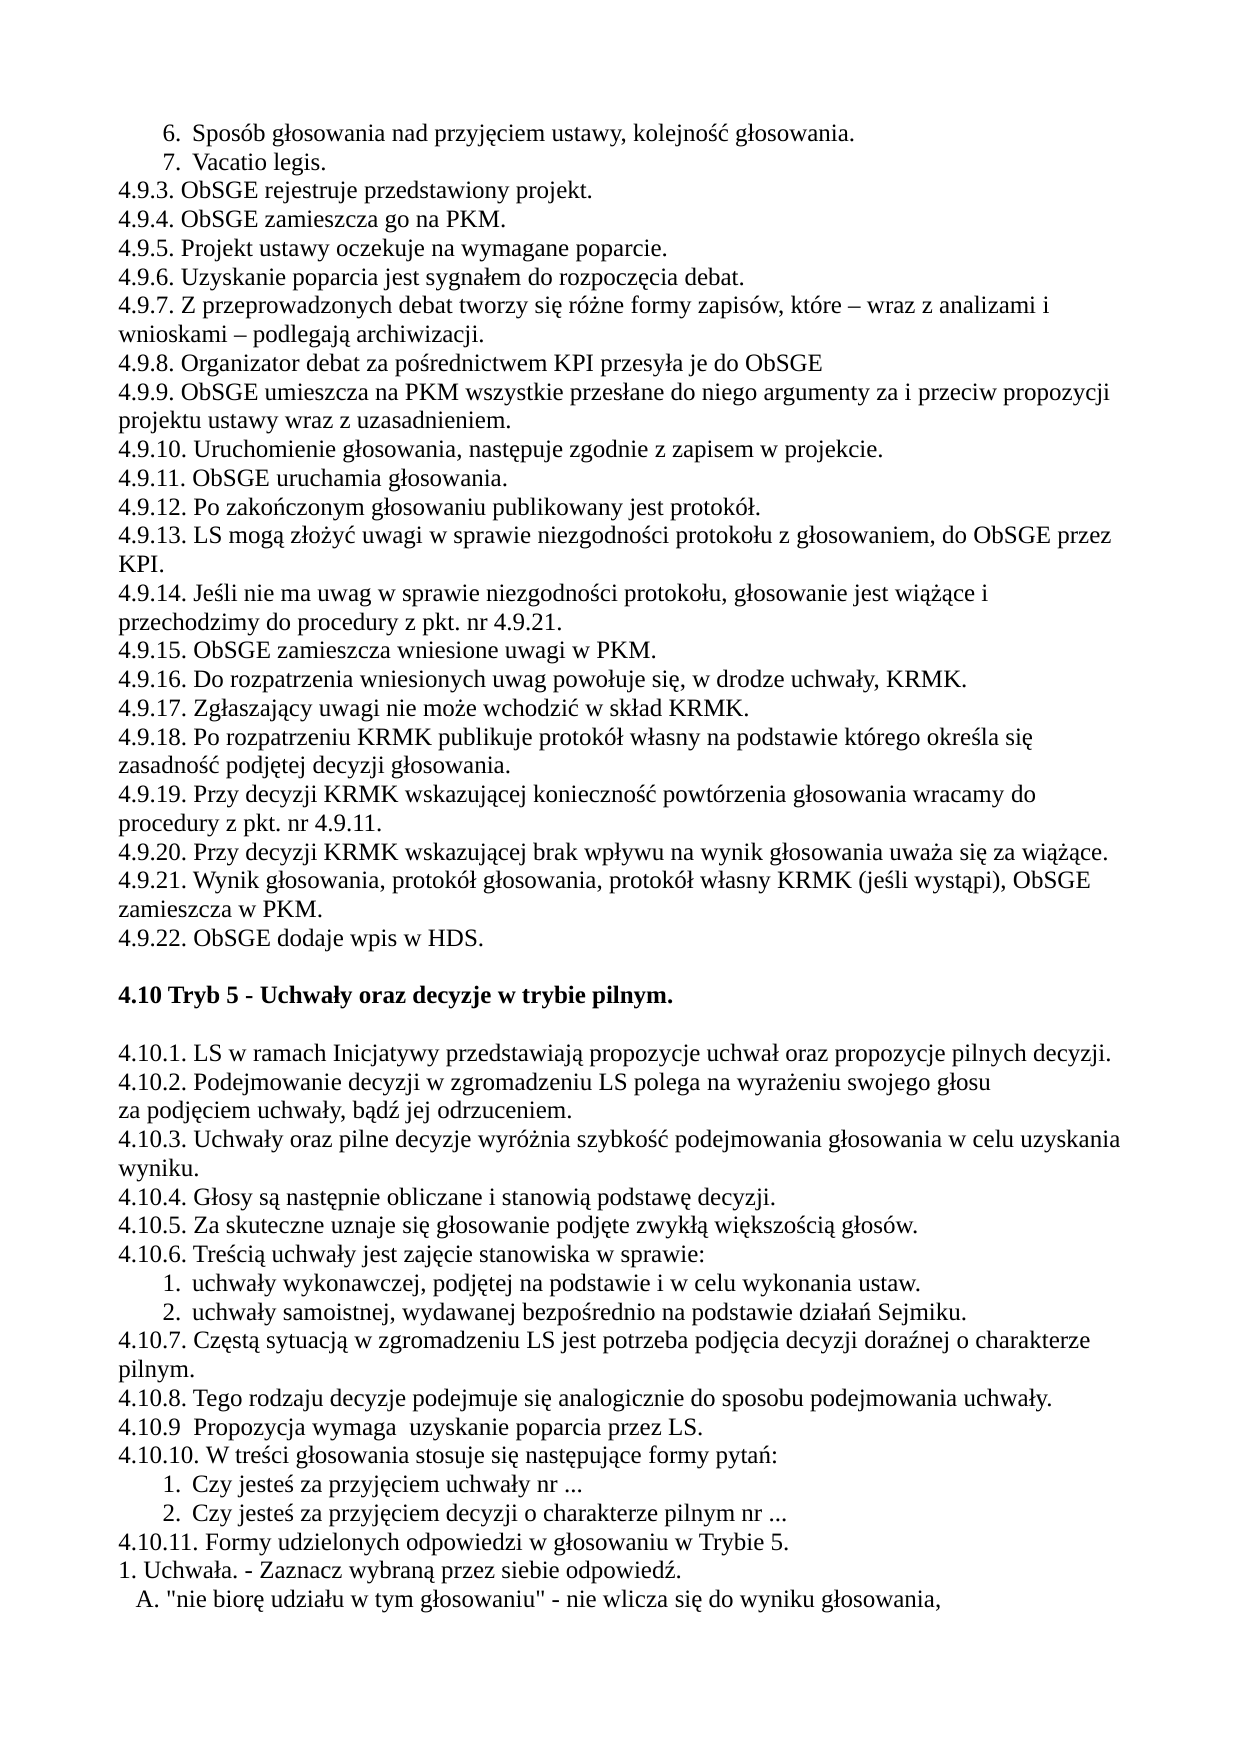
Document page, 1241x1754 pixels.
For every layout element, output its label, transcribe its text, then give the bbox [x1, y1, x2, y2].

list Czy jesteś za przyjęciem decyzji o charakterze pilnym nr ... [162, 1498, 1122, 1527]
text 4.10.11. Formy udzielonych odpowiedzi w głosowaniu w Trybie 5. [118, 1527, 1122, 1556]
list Vacatio legis. [162, 147, 1122, 176]
list uchwały wykonawczej, podjętej na podstawie i w celu wykonania ustaw. [162, 1268, 1122, 1297]
text 4.9.9. ObSGE umieszcza na PKM wszystkie przesłane do niego argumenty za i przeciw propozycji projektu ustawy wraz z uzasadnieniem. [118, 377, 1122, 434]
text 4.9.15. ObSGE zamieszcza wniesione uwagi w PKM. [118, 636, 1122, 664]
text 4.9.12. Po zakończonym głosowaniu publikowany jest protokół. [118, 492, 1122, 521]
text 4.10.7. Częstą sytuacją w zgromadzeniu LS jest potrzeba podjęcia decyzji doraźnej o charakterze pilnym. [118, 1326, 1122, 1383]
text 4.9.11. ObSGE uruchamia głosowania. [118, 463, 1122, 492]
text 4.10.4. Głosy są następnie obliczane i stanowią podstawę decyzji. [118, 1182, 1122, 1211]
text 4.10.10. W treści głosowania stosuje się następujące formy pytań: [118, 1441, 1122, 1469]
text 4.9.17. Zgłaszający uwagi nie może wchodzić w skład KRMK. [118, 693, 1122, 722]
text 4.10.5. Za skuteczne uznaje się głosowanie podjęte zwykłą większością głosów. [118, 1211, 1122, 1239]
text 4.9.21. Wynik głosowania, protokół głosowania, protokół własny KRMK (jeśli wystąpi), ObSGE zamieszcza w PKM. [118, 866, 1122, 923]
text 4.10.6. Treścią uchwały jest zajęcie stanowiska w sprawie: [118, 1239, 1122, 1268]
text 4.9.10. Uruchomienie głosowania, następuje zgodnie z zapisem w projekcie. [118, 434, 1122, 463]
text 1. Uchwała. - Zaznacz wybraną przez siebie odpowiedź. [118, 1556, 1122, 1584]
text 4.9.6. Uzyskanie poparcia jest sygnałem do rozpoczęcia debat. [118, 262, 1122, 291]
text 4.10.3. Uchwały oraz pilne decyzje wyróżnia szybkość podejmowania głosowania w celu uzyskania wyniku. [118, 1124, 1122, 1182]
text 4.9.7. Z przeprowadzonych debat tworzy się różne ​​​​​​formy zapisów, które – wraz z analizami i wnioskami – podlegają archiwizacji. [118, 291, 1122, 348]
text 4.9.3. ObSGE rejestruje przedstawiony projekt. [118, 176, 1122, 204]
text 4.9.19. Przy decyzji KRMK wskazującej konieczność powtórzenia głosowania wracamy do procedury z pkt. nr 4.9.11. [118, 779, 1122, 837]
text 4.10.8. Tego rodzaju decyzje podejmuje się analogicznie do sposobu podejmowania uchwały. [118, 1383, 1122, 1412]
text 4.9.18. Po rozpatrzeniu KRMK publikuje protokół własny na podstawie którego określa się zasadność podjętej decyzji głosowania. [118, 722, 1122, 779]
text 4.10 Tryb 5 - Uchwały oraz decyzje w trybie pilnym. [118, 981, 1122, 1009]
list Czy jesteś za przyjęciem uchwały nr ... [162, 1469, 1122, 1498]
text 4.9.14. Jeśli nie ma uwag w sprawie niezgodności protokołu, głosowanie jest wiążące i przechodzimy do procedury z pkt. nr 4.9.21. [118, 578, 1122, 636]
text 4.9.4. ObSGE zamieszcza go na PKM. [118, 204, 1122, 233]
text 4.9.22. ObSGE dodaje wpis w HDS. [118, 923, 1122, 952]
text 4.10.2. Podejmowanie decyzji w zgromadzeniu LS polega na wyrażeniu swojego głosu za podjęciem uchwały, bądź jej odrzuceniem. [118, 1067, 1122, 1124]
list uchwały samoistnej, wydawanej bezpośrednio na podstawie działań Sejmiku. [162, 1297, 1122, 1326]
text 4.9.5. Projekt ustawy oczekuje na wymagane poparcie. ​​​​​​ [118, 233, 1122, 262]
text 4.9.16. Do rozpatrzenia wniesionych uwag powołuje się, w drodze uchwały, KRMK. [118, 664, 1122, 693]
text 4.9.8. Organizator debat za pośrednictwem KPI przesyła je do ObSGE [118, 348, 1122, 377]
text 4.9.13. LS mogą złożyć uwagi w sprawie niezgodności protokołu z głosowaniem, do ObSGE przez KPI. [118, 521, 1122, 578]
text 4.10.1. LS w ramach Inicjatywy przedstawiają propozycje uchwał oraz propozycje pilnych decyzji. [118, 1038, 1122, 1067]
text 4.9.20. Przy decyzji KRMK wskazującej brak wpływu na wynik głosowania uważa się za wiążące. [118, 837, 1122, 866]
list Sposób głosowania nad przyjęciem ustawy, kolejność głosowania. [162, 118, 1122, 147]
text 4.10.9 Propozycja wymaga uzyskanie poparcia przez LS. [118, 1412, 1122, 1441]
text A. "nie biorę udziału w tym głosowaniu" - nie wlicza się do wyniku głosowania, [118, 1584, 1122, 1613]
